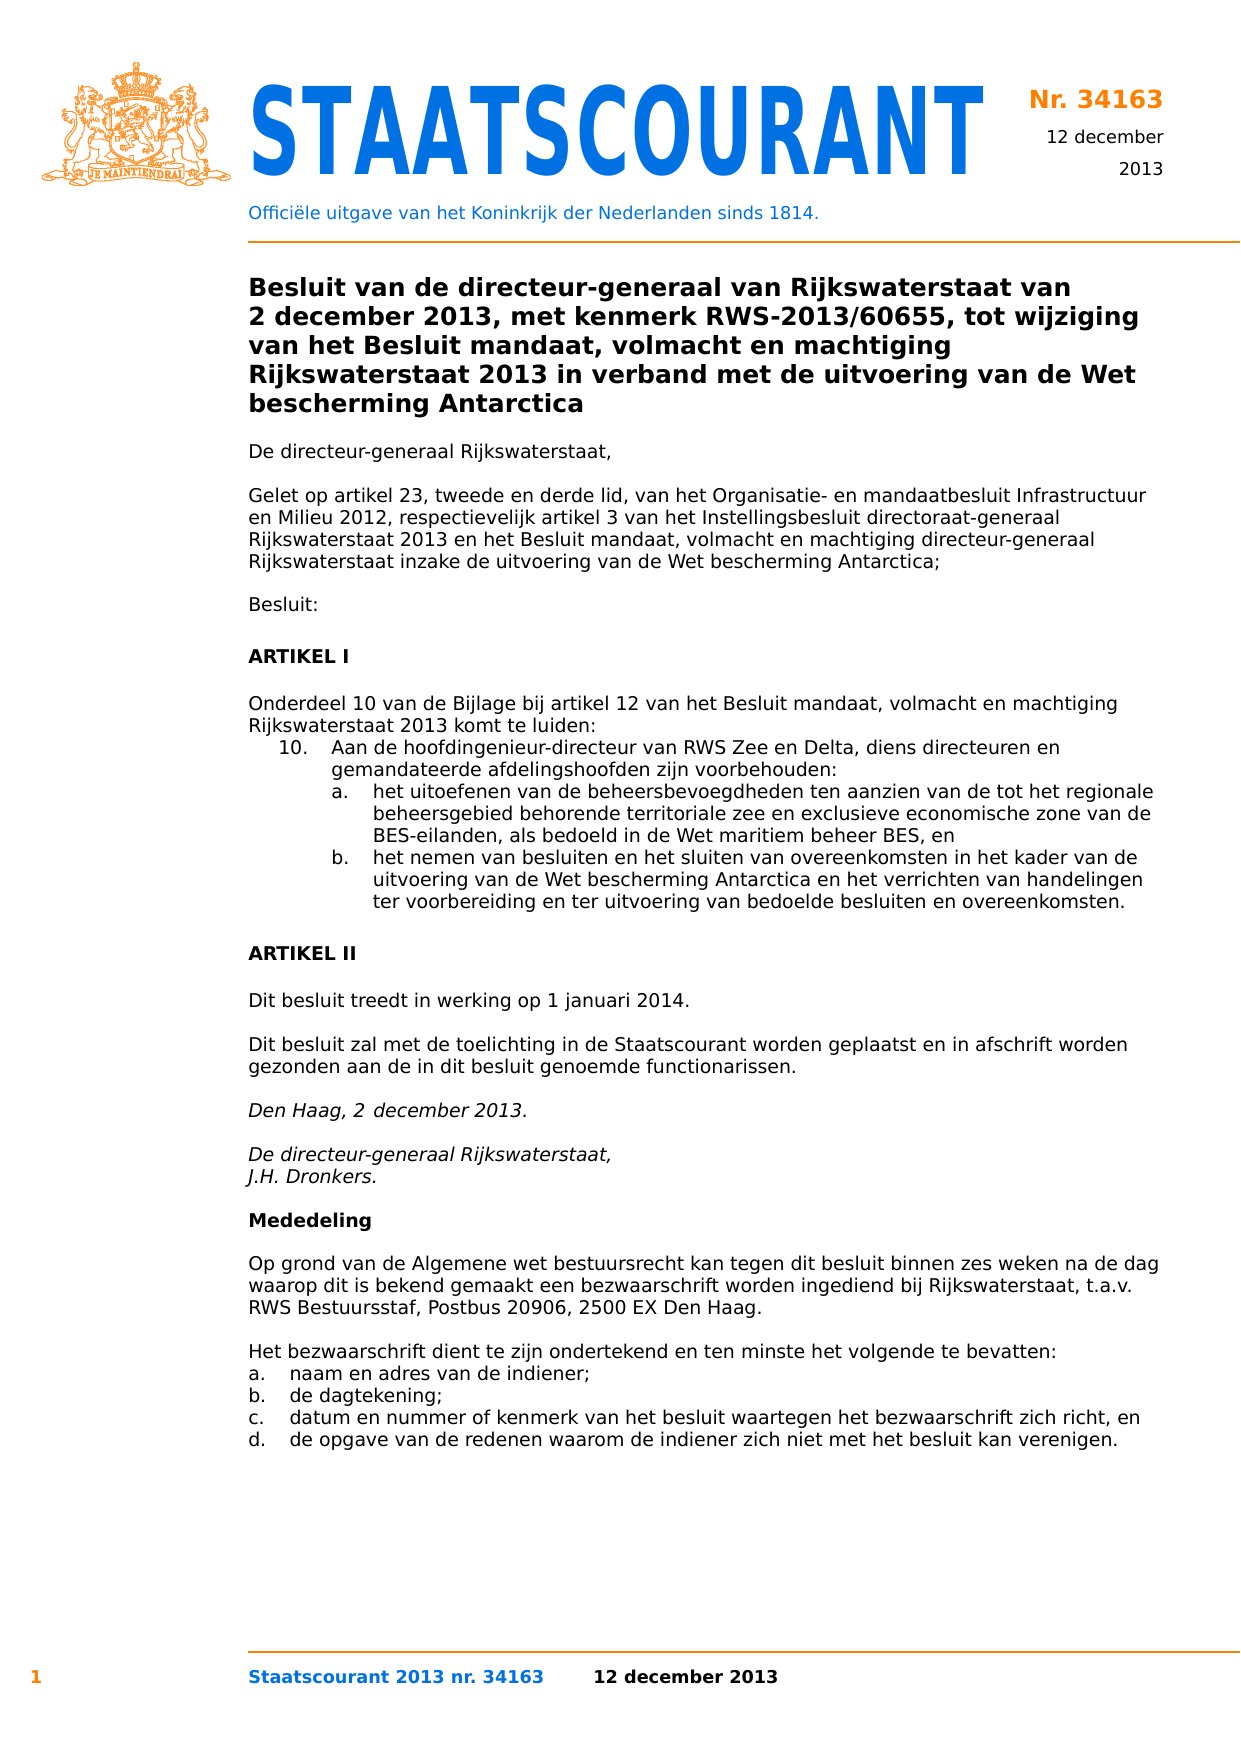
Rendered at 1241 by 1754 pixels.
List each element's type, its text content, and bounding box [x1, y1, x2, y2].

text Besluit: [248, 594, 1163, 616]
text 10. Aan de hoofdingenieur-directeur van RWS Zee en Delta, diens directeuren en gemandateerde afdelingshoofden zijn voorbehouden: [278, 737, 1163, 781]
text a. naam en adres van de indiener; [248, 1363, 1163, 1385]
text Het bezwaarschrift dient te zijn ondertekend en ten minste het volgende te bevatten: [248, 1341, 1163, 1363]
table_cell 12 december [998, 121, 1240, 153]
table_header Nr. 34163 [998, 62, 1240, 121]
text b. de dagtekening; [248, 1385, 1163, 1407]
text De directeur-generaal Rijkswaterstaat, [248, 441, 1163, 463]
subtitle Besluit van de directeur-generaal van Rijkswaterstaat van 2 december 2013, met kenmerk RWS-2013/60655, tot wijziging van het Besluit mandaat, volmacht en machtiging Rijkswaterstaat 2013 in verband met de uitvoering van de Wet bescherming Antarctica [248, 273, 1163, 419]
text d. de opgave van de redenen waarom de indiener zich niet met het besluit kan verenigen. [248, 1429, 1163, 1451]
text Onderdeel 10 van de Bijlage bij artikel 12 van het Besluit mandaat, volmacht en machtiging Rijkswaterstaat 2013 komt te luiden: [248, 693, 1163, 737]
text Dit besluit treedt in werking op 1 januari 2014. [248, 990, 1163, 1012]
text a. het uitoefenen van de beheersbevoegdheden ten aanzien van de tot het regionale beheersgebied behorende territoriale zee en exclusieve economische zone van de BES-eilanden, als bedoeld in de Wet maritiem beheer BES, en [331, 781, 1163, 847]
table_header [25, 62, 248, 241]
text Dit besluit zal met de toelichting in de Staatscourant worden geplaatst en in afschrift worden gezonden aan de in dit besluit genoemde functionarissen. [248, 1034, 1163, 1078]
subtitle ARTIKEL II [248, 943, 1163, 965]
text Op grond van de Algemene wet bestuursrecht kan tegen dit besluit binnen zes weken na de dag waarop dit is bekend gemaakt een bezwaarschrift worden ingediend bij Rijkswaterstaat, t.a.v. RWS Bestuursstaf, Postbus 20906, 2500 EX Den Haag. [248, 1253, 1163, 1319]
text c. datum en nummer of kenmerk van het besluit waartegen het bezwaarschrift zich richt, en [248, 1407, 1163, 1429]
table_cell Officiële uitgave van het Koninkrijk der Nederlanden sinds 1814. [248, 203, 1240, 241]
text Den Haag, 2 december 2013. [248, 1100, 1163, 1122]
table_header STAATSCOURANT [248, 62, 998, 203]
text De directeur-generaal Rijkswaterstaat, J.H. Dronkers. [248, 1144, 1163, 1188]
picture [41, 62, 231, 186]
text Gelet op artikel 23, tweede en derde lid, van het Organisatie- en mandaatbesluit Infrastructuur en Milieu 2012, respectievelijk artikel 3 van het Instellingsbesluit directoraat-generaal Rijkswaterstaat 2013 en het Besluit mandaat, volmacht en machtiging directeur-generaal Rijkswaterstaat inzake de uitvoering van de Wet bescherming Antarctica; [248, 484, 1163, 572]
table_cell 2013 [998, 153, 1240, 203]
subtitle ARTIKEL I [248, 646, 1163, 668]
text b. het nemen van besluiten en het sluiten van overeenkomsten in het kader van de uitvoering van de Wet bescherming Antarctica en het verrichten van handelingen ter voorbereiding en ter uitvoering van bedoelde besluiten en overeenkomsten. [331, 847, 1163, 913]
text Mededeling [248, 1209, 1163, 1231]
